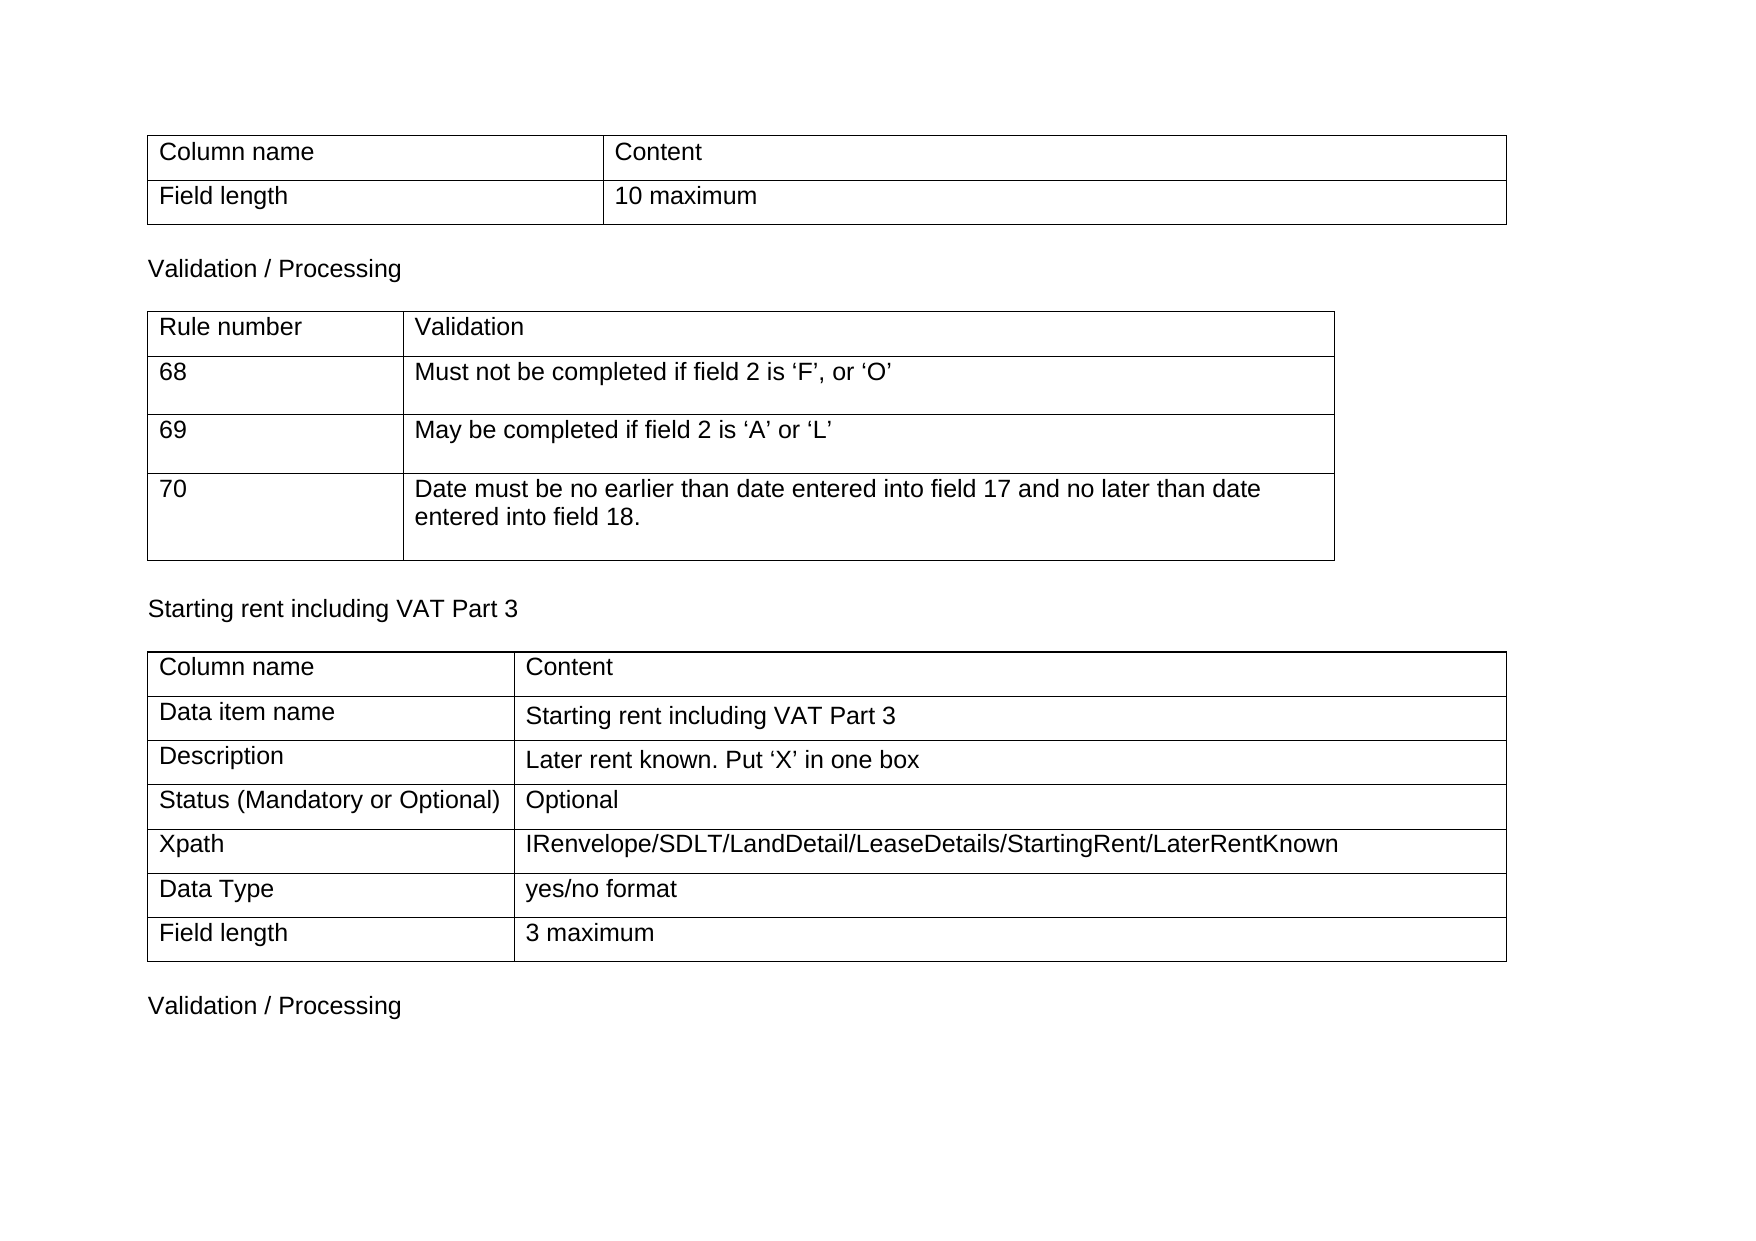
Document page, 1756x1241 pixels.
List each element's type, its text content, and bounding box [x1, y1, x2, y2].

table_cell Must not be completed if field 2 is ‘F’, or ‘O’ [404, 357, 1334, 414]
text Validation / Processing [148, 991, 1515, 1020]
table_cell Later rent known. Put ‘X’ in one box [515, 741, 1506, 784]
table_cell May be completed if field 2 is ‘A’ or ‘L’ [404, 415, 1334, 473]
table_cell Field length [148, 918, 514, 961]
table_header Content [604, 136, 1506, 180]
table_cell Field length [148, 181, 603, 224]
table_cell 68 [148, 357, 403, 414]
table_cell Description [148, 741, 514, 784]
table_header Column name [148, 136, 603, 180]
table_cell Optional [515, 785, 1506, 828]
table_cell yes/no format [515, 874, 1506, 917]
table_header Column name [148, 653, 514, 696]
table_cell 3 maximum [515, 918, 1506, 961]
table_cell IRenvelope/SDLT/LandDetail/LeaseDetails/StartingRent/LaterRentKnown [515, 830, 1506, 873]
table_cell 69 [148, 415, 403, 473]
table_cell Starting rent including VAT Part 3 [515, 697, 1506, 740]
table_cell Xpath [148, 830, 514, 873]
table_cell Date must be no earlier than date entered into field 17 and no later than date entered into field 18. [404, 474, 1334, 560]
table_cell 70 [148, 474, 403, 560]
table_cell 10 maximum [604, 181, 1506, 224]
table_header Rule number [148, 312, 403, 356]
table_header Content [515, 653, 1506, 696]
subtitle Starting rent including VAT Part 3 [148, 594, 1515, 623]
table_cell Status (Mandatory or Optional) [148, 785, 514, 828]
table_cell Data item name [148, 697, 514, 740]
text Validation / Processing [148, 254, 1515, 282]
table_cell Data Type [148, 874, 514, 917]
table_header Validation [404, 312, 1334, 356]
